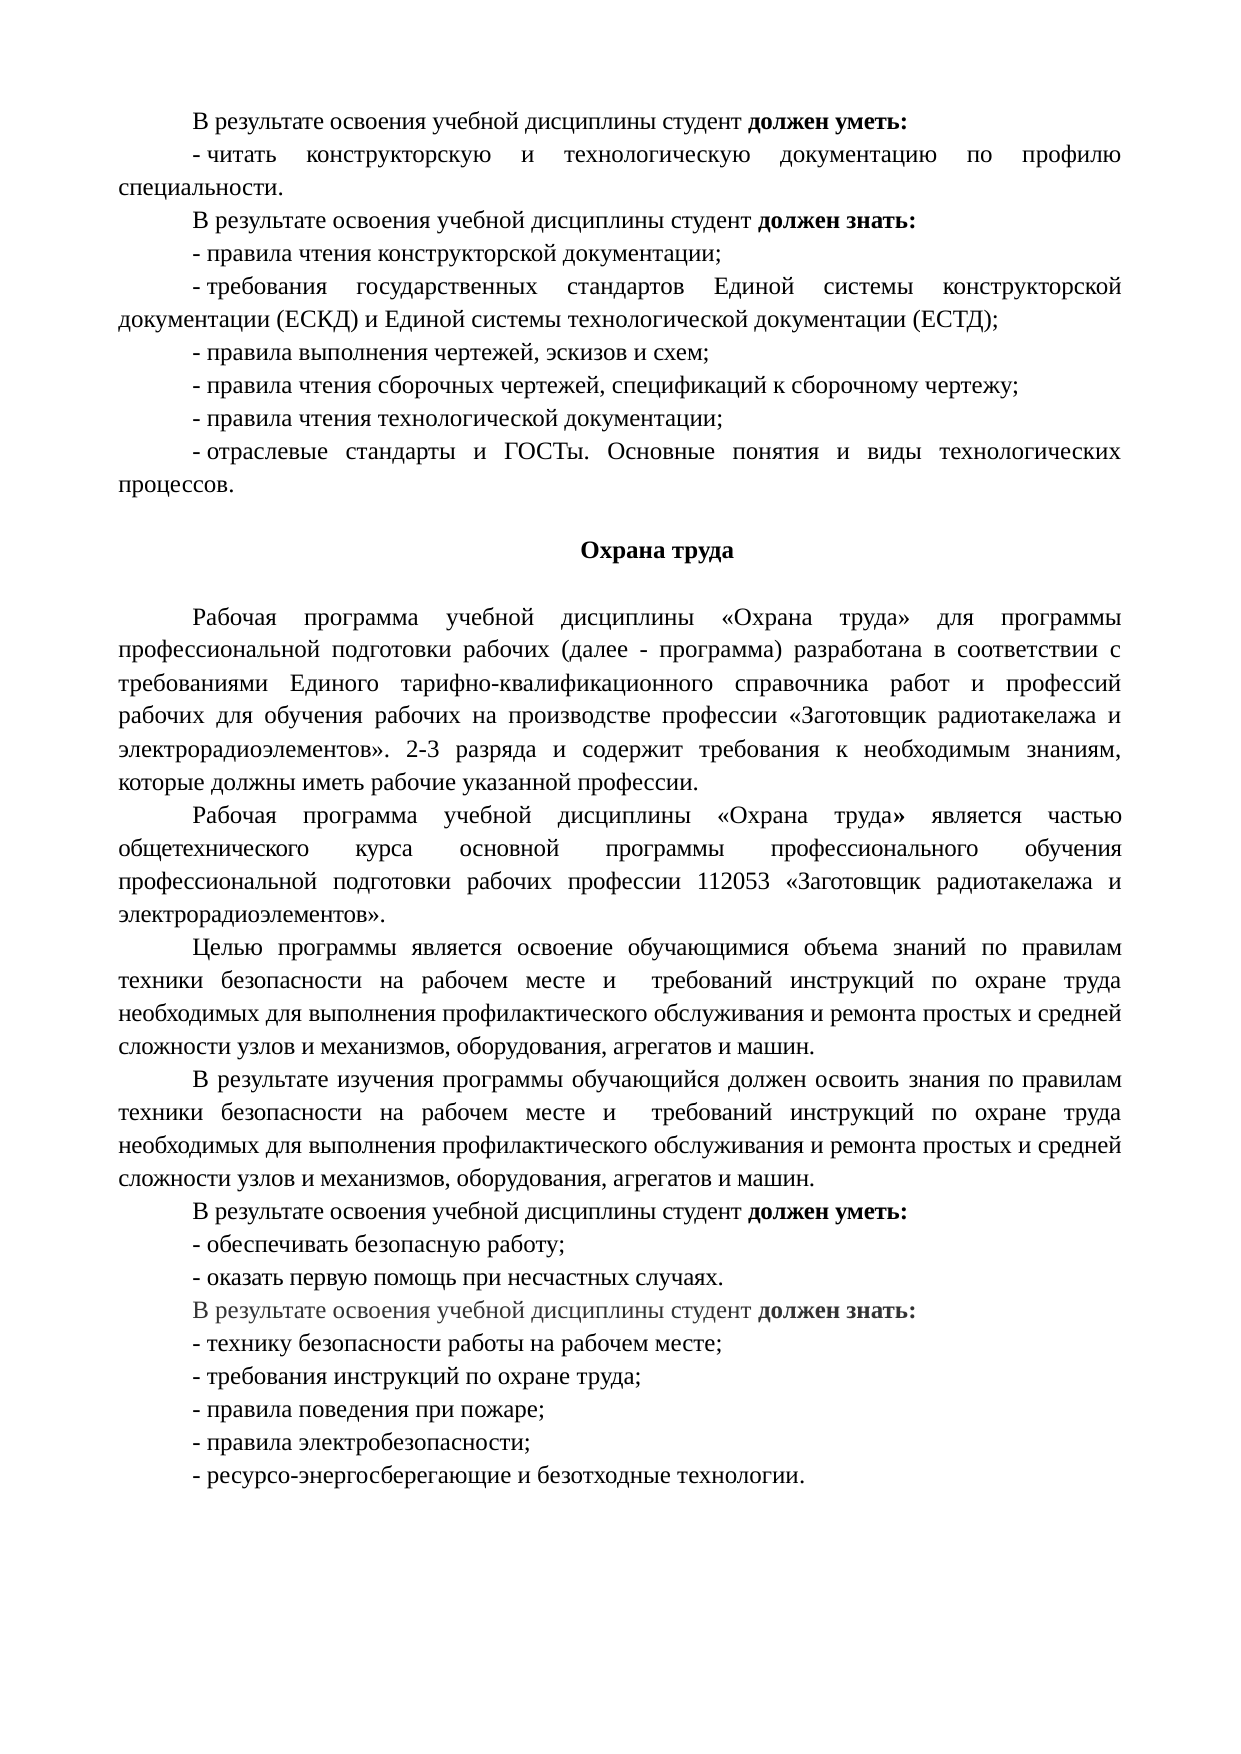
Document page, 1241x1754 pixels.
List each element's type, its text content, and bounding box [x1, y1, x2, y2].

text В результате освоения учебной дисциплины студент должен уметь: [118, 1196, 1122, 1225]
text - ресурсо-энергосберегающие и безотходные технологии. [118, 1460, 1122, 1489]
text Рабочая программа учебной дисциплины «Охрана труда» для программы профессиональной подготовки рабочих (далее - программа) разработана в соответствии с требованиями Единого тарифно-квалификационного справочника работ и профессий рабочих для обучения рабочих на производстве профессии «Заготовщик радиотакелажа и электрорадиоэлементов». 2-3 разряда и содержит требования к необходимым знаниям, которые должны иметь рабочие указанной профессии. [118, 602, 1122, 795]
text - правила электробезопасности; [118, 1427, 1122, 1456]
text - правила чтения технологической документации; [118, 403, 1122, 432]
text - правила выполнения чертежей, эскизов и схем; [118, 337, 1122, 366]
text Рабочая программа учебной дисциплины «Охрана труда» является частью общетехнического курса основной программы профессионального обучения профессиональной подготовки рабочих профессии 112053 «Заготовщик радиотакелажа и электрорадиоэлементов». [118, 800, 1122, 927]
text - читать конструкторскую и технологическую документацию по профилю специальности. [118, 139, 1122, 201]
text - требования инструкций по охране труда; [118, 1361, 1122, 1390]
text В результате освоения учебной дисциплины студент должен знать: [118, 205, 1122, 234]
text В результате изучения программы обучающийся должен освоить знания по правилам техники безопасности на рабочем месте и требований инструкций по охране труда необходимых для выполнения профилактического обслуживания и ремонта простых и средней сложности узлов и механизмов, оборудования, агрегатов и машин. [118, 1064, 1122, 1192]
text - обеспечивать безопасную работу; [118, 1229, 1122, 1258]
text Охрана труда [118, 536, 1122, 564]
text - правила чтения конструкторской документации; [118, 238, 1122, 267]
text - оказать первую помощь при несчастных случаях. [118, 1262, 1122, 1291]
text - правила поведения при пожаре; [118, 1394, 1122, 1423]
text - отраслевые стандарты и ГОСТы. Основные понятия и виды технологических процессов. [118, 436, 1122, 498]
text - требования государственных стандартов Единой системы конструкторской документации (ЕСКД) и Единой системы технологической документации (ЕСТД); [118, 271, 1122, 333]
text В результате освоения учебной дисциплины студент должен уметь: [118, 106, 1122, 135]
text - технику безопасности работы на рабочем месте; [118, 1328, 1122, 1357]
text - правила чтения сборочных чертежей, спецификаций к сборочному чертежу; [118, 370, 1122, 399]
text В результате освоения учебной дисциплины студент должен знать: [118, 1295, 1122, 1324]
text Целью программы является освоение обучающимися объема знаний по правилам техники безопасности на рабочем месте и требований инструкций по охране труда необходимых для выполнения профилактического обслуживания и ремонта простых и средней сложности узлов и механизмов, оборудования, агрегатов и машин. [118, 932, 1122, 1059]
